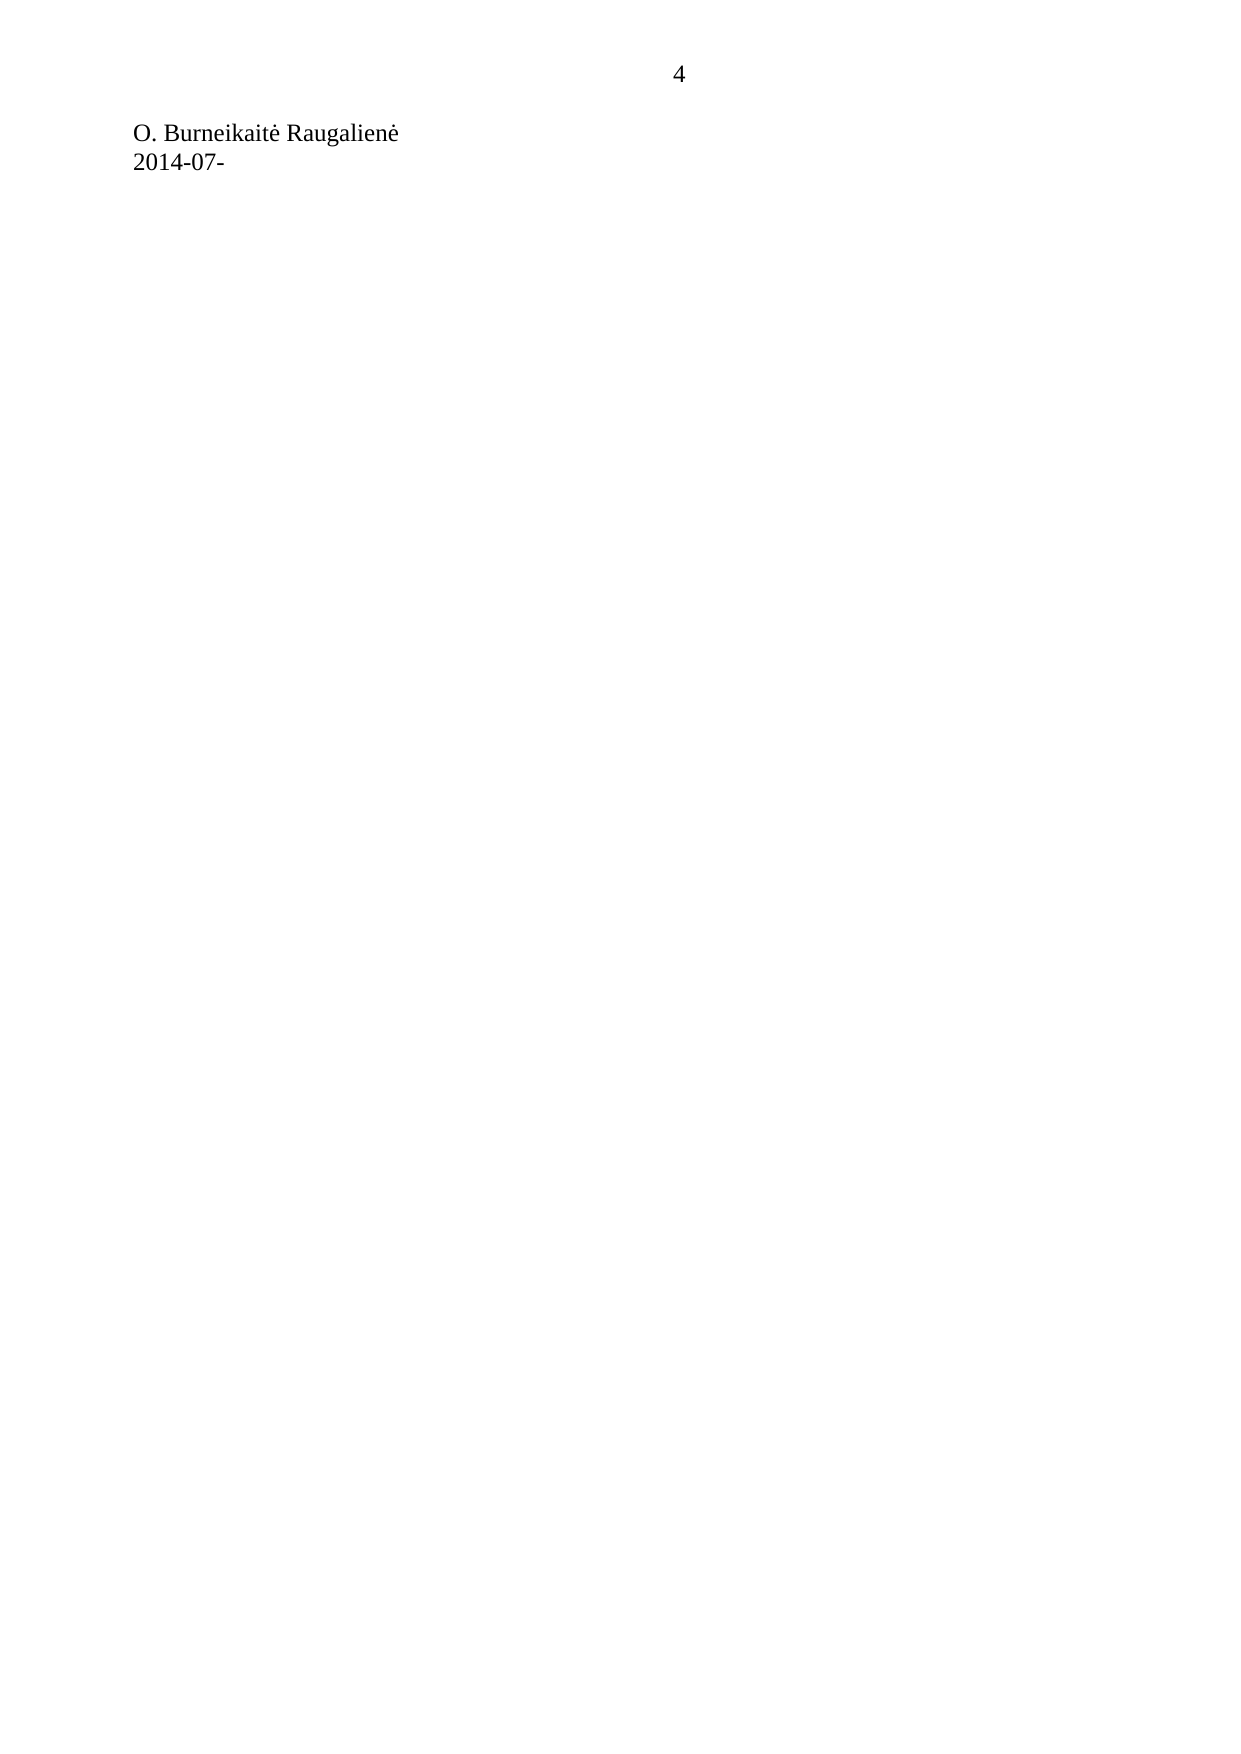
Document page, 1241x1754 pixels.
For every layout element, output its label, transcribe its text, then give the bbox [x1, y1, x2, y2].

text O. Burneikaitė Raugalienė [133, 118, 1181, 147]
text 2014-07- [133, 147, 1181, 176]
